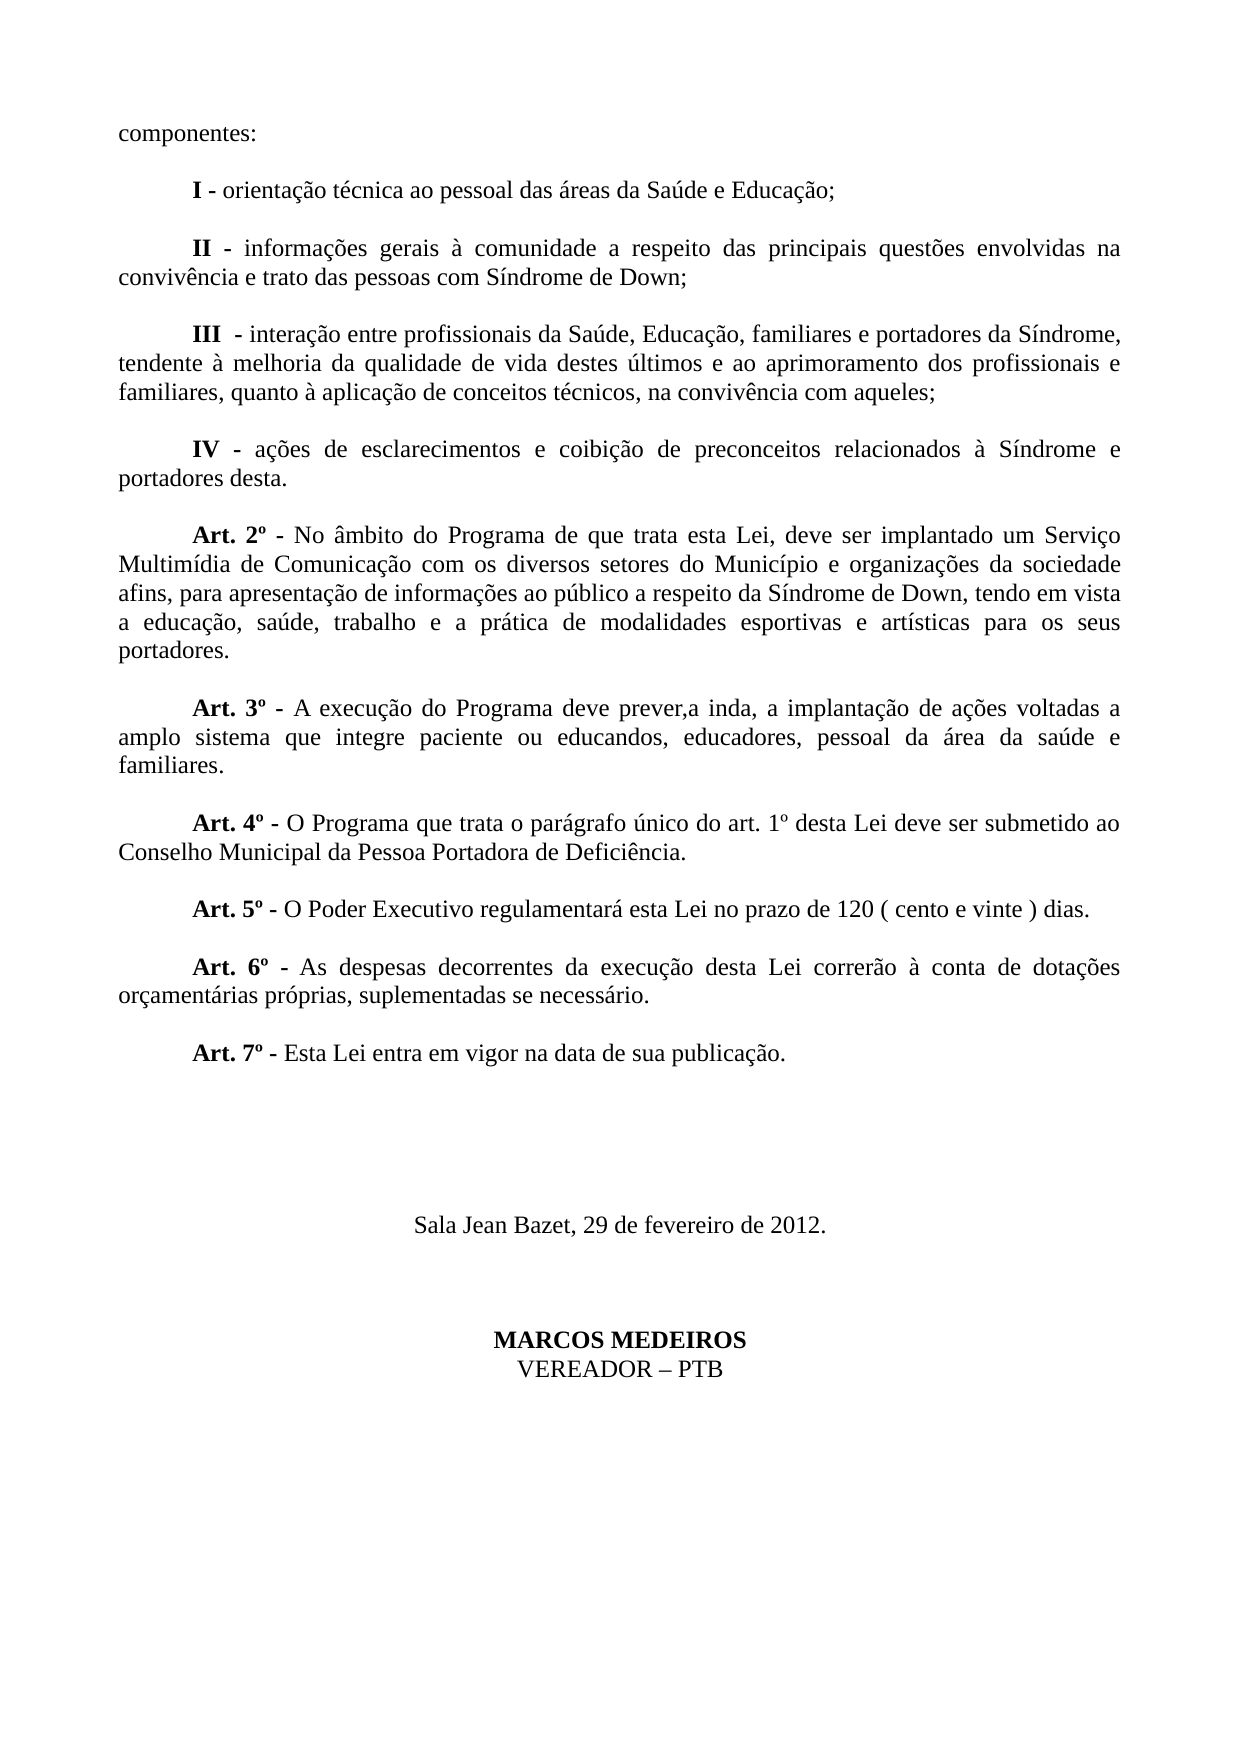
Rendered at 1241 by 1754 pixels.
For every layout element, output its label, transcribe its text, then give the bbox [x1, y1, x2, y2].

text Art. 3º - A execução do Programa deve prever,a inda, a implantação de ações voltadas a amplo sistema que integre paciente ou educandos, educadores, pessoal da área da saúde e familiares. [118, 693, 1122, 779]
text IV - ações de esclarecimentos e coibição de preconceitos relacionados à Síndrome e portadores desta. [118, 434, 1122, 492]
text Art. 7º - Esta Lei entra em vigor na data de sua publicação. [118, 1038, 1122, 1067]
text I - orientação técnica ao pessoal das áreas da Saúde e Educação; [118, 176, 1122, 204]
text componentes: [118, 118, 1122, 147]
text VEREADOR – PTB [118, 1354, 1122, 1383]
text III - interação entre profissionais da Saúde, Educação, familiares e portadores da Síndrome, tendente à melhoria da qualidade de vida destes últimos e ao aprimoramento dos profissionais e familiares, quanto à aplicação de conceitos técnicos, na convivência com aqueles; [118, 319, 1122, 406]
text Art. 5º - O Poder Executivo regulamentará esta Lei no prazo de 120 ( cento e vinte ) dias. [118, 894, 1122, 923]
text II - informações gerais à comunidade a respeito das principais questões envolvidas na convivência e trato das pessoas com Síndrome de Down; [118, 233, 1122, 291]
text Art. 2º - No âmbito do Programa de que trata esta Lei, deve ser implantado um Serviço Multimídia de Comunicação com os diversos setores do Município e organizações da sociedade afins, para apresentação de informações ao público a respeito da Síndrome de Down, tendo em vista a educação, saúde, trabalho e a prática de modalidades esportivas e artísticas para os seus portadores. [118, 521, 1122, 664]
text MARCOS MEDEIROS [118, 1326, 1122, 1354]
text Sala Jean Bazet, 29 de fevereiro de 2012. [118, 1211, 1122, 1239]
text Art. 6º - As despesas decorrentes da execução desta Lei correrão à conta de dotações orçamentárias próprias, suplementadas se necessário. [118, 952, 1122, 1009]
text Art. 4º - O Programa que trata o parágrafo único do art. 1º desta Lei deve ser submetido ao Conselho Municipal da Pessoa Portadora de Deficiência. [118, 808, 1122, 866]
